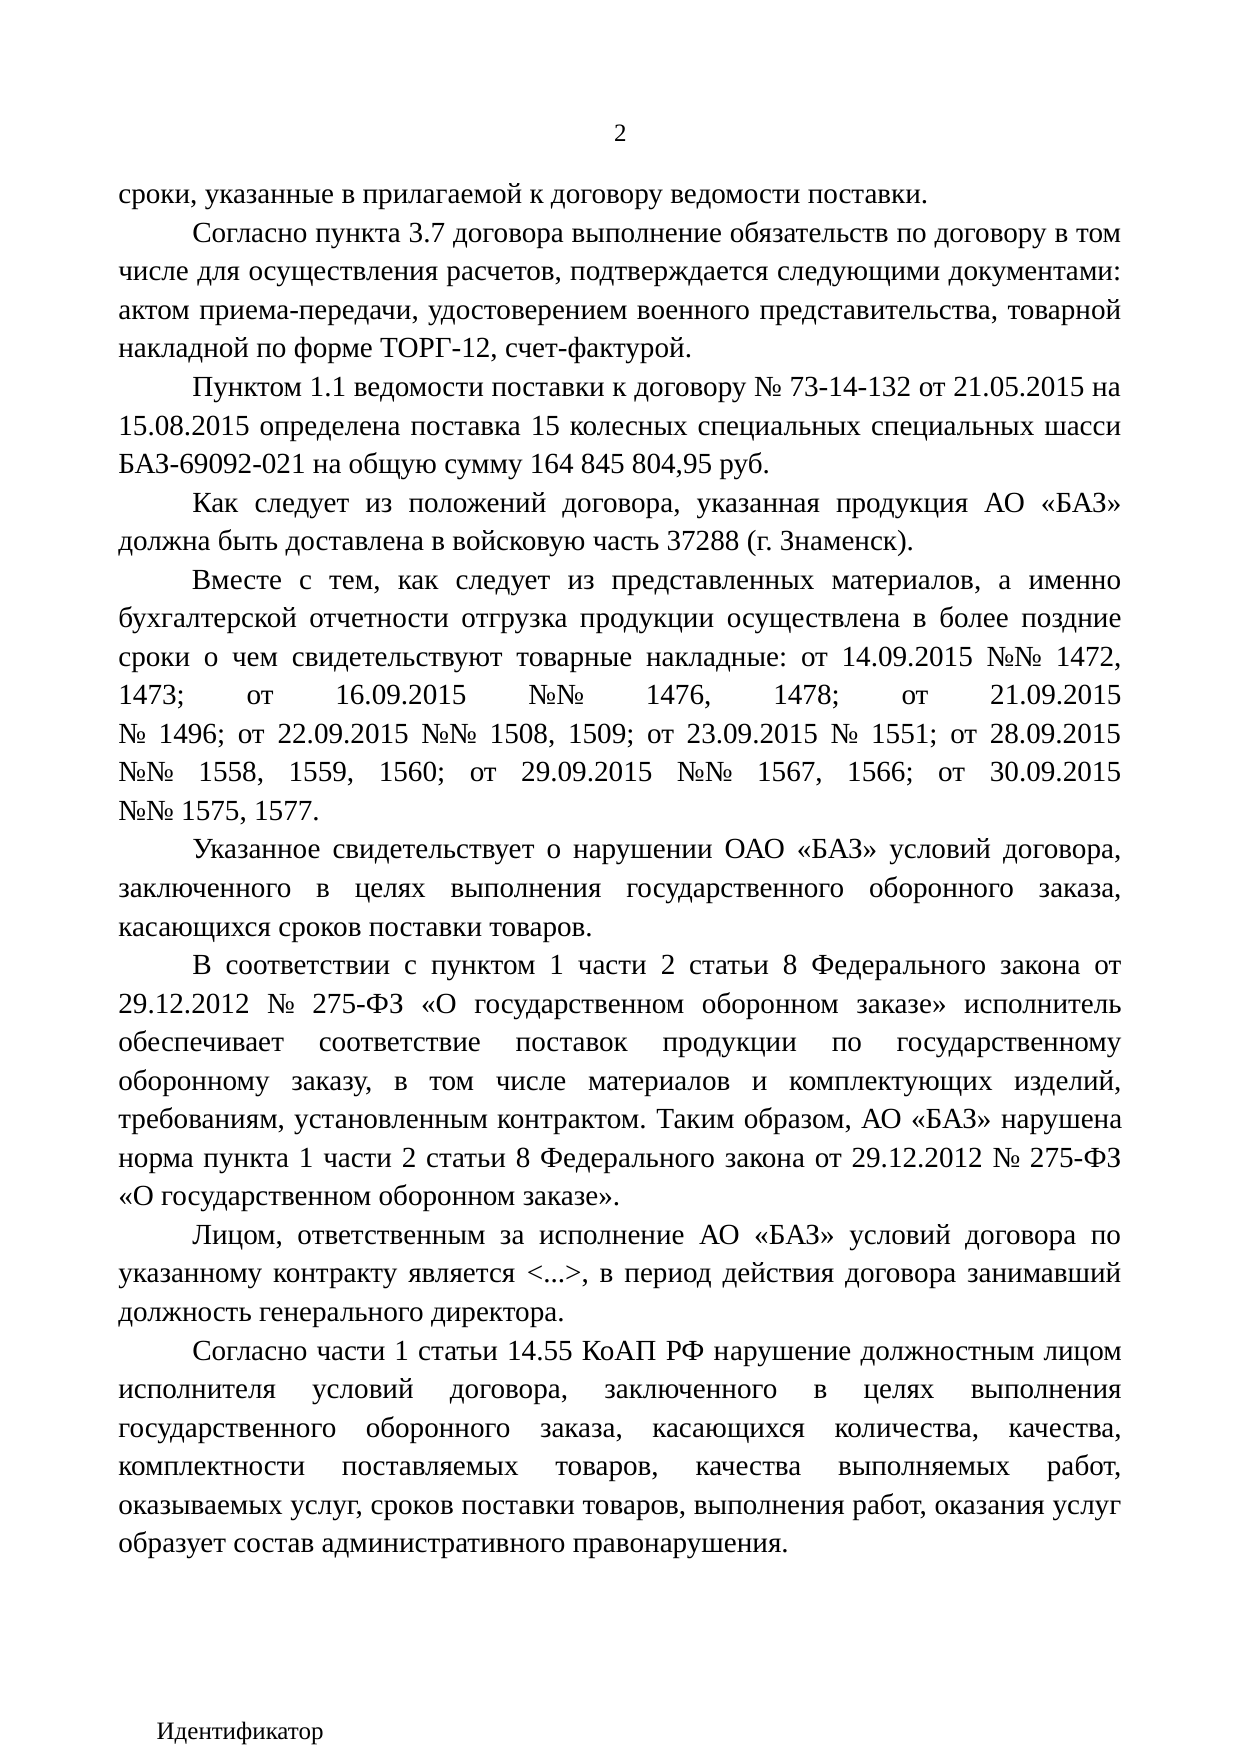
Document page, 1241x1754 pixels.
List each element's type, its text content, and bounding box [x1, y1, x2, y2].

text В соответствии с пунктом 1 части 2 статьи 8 Федерального закона от 29.12.2012 № 275-ФЗ «О государственном оборонном заказе» исполнитель обеспечивает соответствие поставок продукции по государственному оборонному заказу, в том числе материалов и комплектующих изделий, требованиям, установленным контрактом. Таким образом, АО «БАЗ» нарушена норма пункта 1 части 2 статьи 8 Федерального закона от 29.12.2012 № 275-ФЗ «О государственном оборонном заказе». [118, 947, 1122, 1212]
text Согласно части 1 статьи 14.55 КоАП РФ нарушение должностным лицом исполнителя условий договора, заключенного в целях выполнения государственного оборонного заказа, касающихся количества, качества, комплектности поставляемых товаров, качества выполняемых работ, оказываемых услуг, сроков поставки товаров, выполнения работ, оказания услуг образует состав административного правонарушения. [118, 1333, 1122, 1559]
text Пунктом 1.1 ведомости поставки к договору № 73-14-132 от 21.05.2015 на 15.08.2015 определена поставка 15 колесных специальных специальных шасси БАЗ-69092-021 на общую сумму 164 845 804,95 руб. [118, 369, 1122, 480]
text Как следует из положений договора, указанная продукция АО «БАЗ» должна быть доставлена в войсковую часть 37288 (г. Знаменск). [118, 485, 1122, 557]
text Согласно пункта 3.7 договора выполнение обязательств по договору в том числе для осуществления расчетов, подтверждается следующими документами: актом приема-передачи, удостоверением военного представительства, товарной накладной по форме ТОРГ-12, счет-фактурой. [118, 215, 1122, 364]
text сроки, указанные в прилагаемой к договору ведомости поставки. [118, 176, 1122, 210]
text Указанное свидетельствует о нарушении ОАО «БАЗ» условий договора, заключенного в целях выполнения государственного оборонного заказа, касающихся сроков поставки товаров. [118, 832, 1122, 942]
text Вместе с тем, как следует из представленных материалов, а именно бухгалтерской отчетности отгрузка продукции осуществлена в более поздние сроки о чем свидетельствуют товарные накладные: от 14.09.2015 №№ 1472, 1473; от 16.09.2015 №№ 1476, 1478; от 21.09.2015 № 1496; от 22.09.2015 №№ 1508, 1509; от 23.09.2015 № 1551; от 28.09.2015 №№ 1558, 1559, 1560; от 29.09.2015 №№ 1567, 1566; от 30.09.2015 №№ 1575, 1577. [118, 562, 1122, 827]
text Лицом, ответственным за исполнение АО «БАЗ» условий договора по указанному контракту является <...>, в период действия договора занимавший должность генерального директора. [118, 1217, 1122, 1328]
